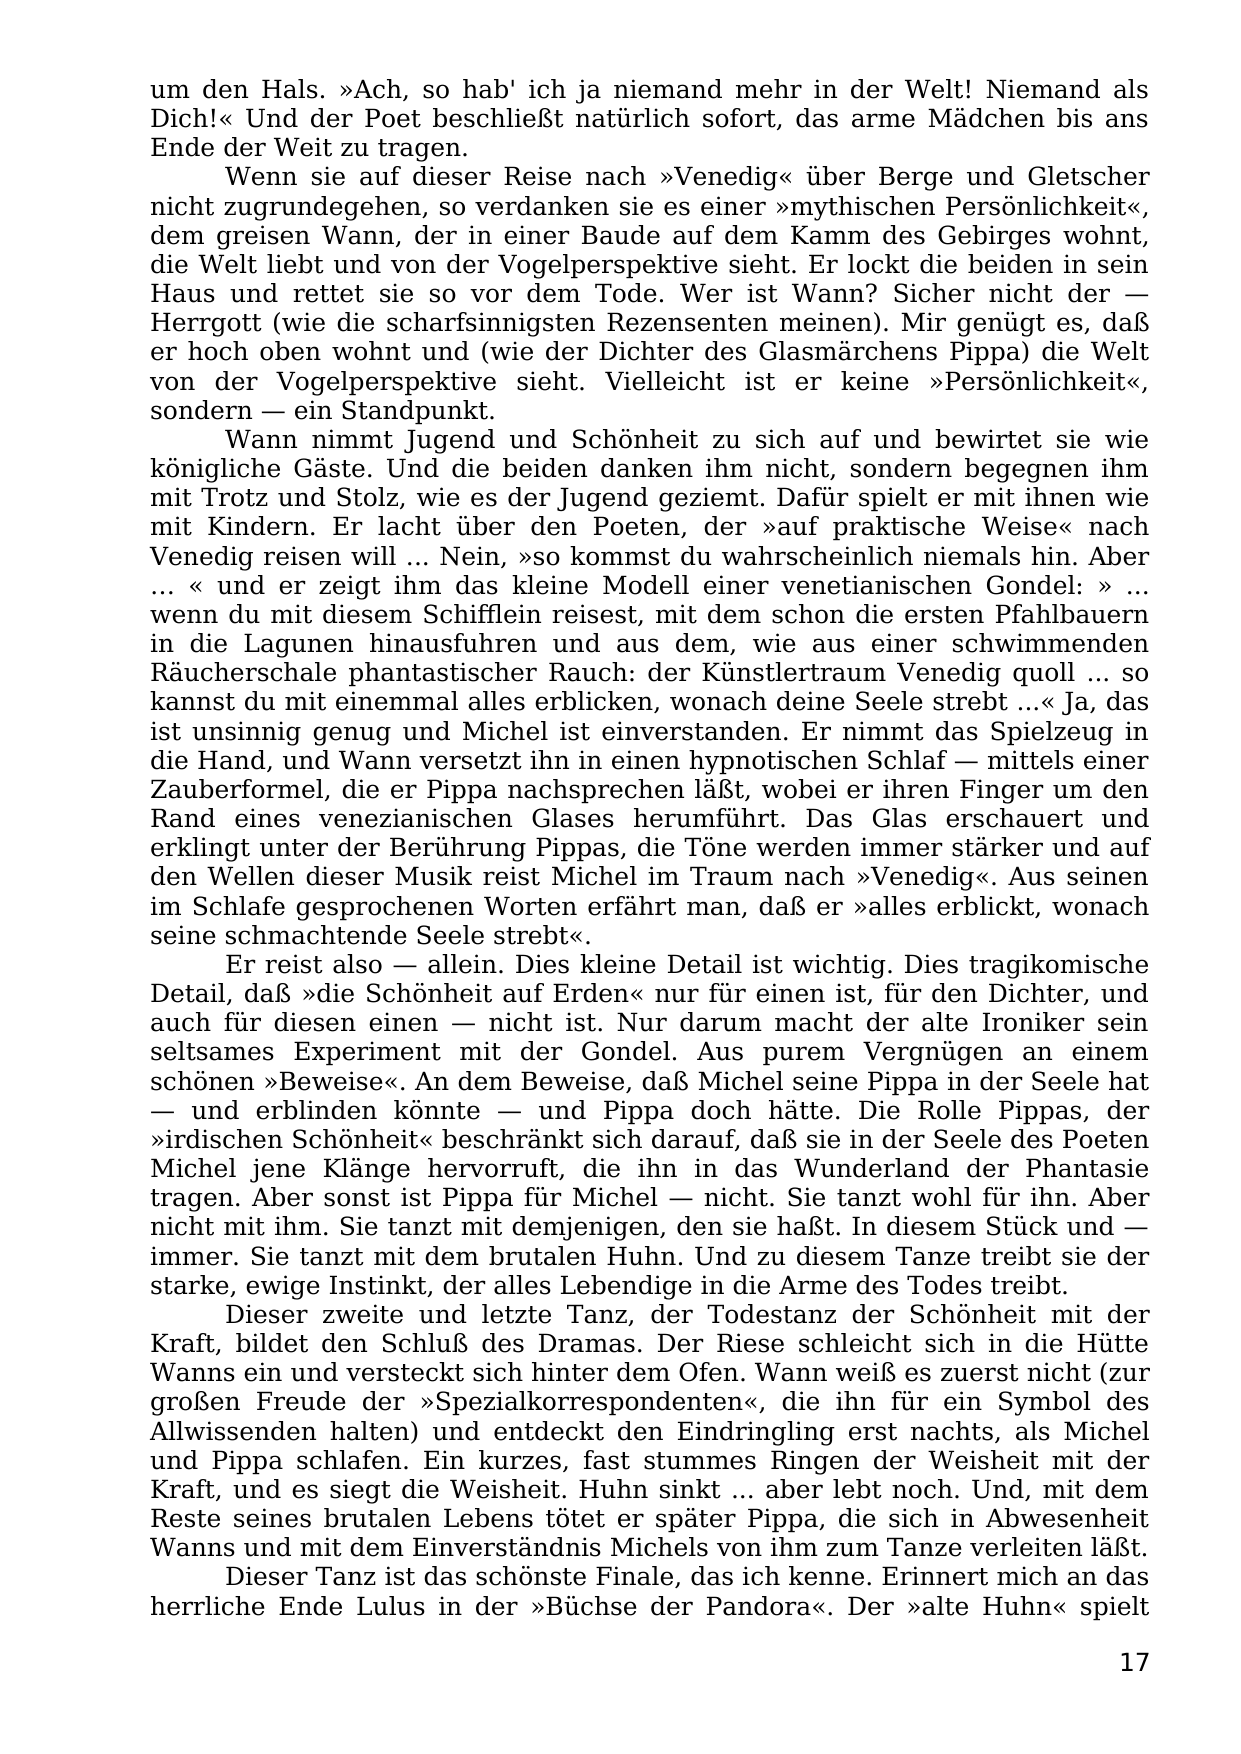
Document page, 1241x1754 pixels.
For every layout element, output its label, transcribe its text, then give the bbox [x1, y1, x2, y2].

text um den Hals. »Ach, so hab' ich ja niemand mehr in der Welt! Niemand als Dich!« Und der Poet beschließt natürlich sofort, das arme Mädchen bis ans Ende der Weit zu tragen. [150, 75, 1151, 162]
text Er reist also — allein. Dies kleine Detail ist wichtig. Dies tragikomische Detail, daß »die Schönheit auf Erden« nur für einen ist, für den Dichter, und auch für diesen einen — nicht ist. Nur darum macht der alte Ironiker sein seltsames Experiment mit der Gondel. Aus purem Vergnügen an einem schönen »Beweise«. An dem Beweise, daß Michel seine Pippa in der Seele hat — und erblinden könnte — und Pippa doch hätte. Die Rolle Pippas, der »irdischen Schönheit« beschränkt sich darauf, daß sie in der Seele des Poeten Michel jene Klänge hervorruft, die ihn in das Wunderland der Phantasie tragen. Aber sonst ist Pippa für Michel — nicht. Sie tanzt wohl für ihn. Aber nicht mit ihm. Sie tanzt mit demjenigen, den sie haßt. In diesem Stück und — immer. Sie tanzt mit dem brutalen Huhn. Und zu diesem Tanze treibt sie der starke, ewige Instinkt, der alles Lebendige in die Arme des Todes treibt. [150, 950, 1151, 1300]
text Dieser Tanz ist das schönste Finale, das ich kenne. Erinnert mich an das herrliche Ende Lulus in der »Büchse der Pandora«. Der »alte Huhn« spielt [150, 1562, 1151, 1621]
text Wann nimmt Jugend und Schönheit zu sich auf und bewirtet sie wie königliche Gäste. Und die beiden danken ihm nicht, sondern begegnen ihm mit Trotz und Stolz, wie es der Jugend geziemt. Dafür spielt er mit ihnen wie mit Kindern. Er lacht über den Poeten, der »auf praktische Weise« nach Venedig reisen will ... Nein, »so kommst du wahrscheinlich niemals hin. Aber … « und er zeigt ihm das kleine Modell einer venetianischen Gondel: » ... wenn du mit diesem Schifflein reisest, mit dem schon die ersten Pfahlbauern in die Lagunen hinausfuhren und aus dem, wie aus einer schwimmenden Räucherschale phantastischer Rauch: der Künstlertraum Venedig quoll ... so kannst du mit einemmal alles erblicken, wonach deine Seele strebt ...« Ja, das ist unsinnig genug und Michel ist einverstanden. Er nimmt das Spielzeug in die Hand, und Wann versetzt ihn in einen hypnotischen Schlaf — mittels einer Zauberformel, die er Pippa nachsprechen läßt, wobei er ihren Finger um den Rand eines venezianischen Glases herumführt. Das Glas erschauert und erklingt unter der Berührung Pippas, die Töne werden immer stärker und auf den Wellen dieser Musik reist Michel im Traum nach »Venedig«. Aus seinen im Schlafe gesprochenen Worten erfährt man, daß er »alles erblickt, wonach seine schmachtende Seele strebt«. [150, 425, 1151, 950]
text Wenn sie auf dieser Reise nach »Venedig« über Berge und Gletscher nicht zugrundegehen, so verdanken sie es einer »mythischen Persönlichkeit«, dem greisen Wann, der in einer Baude auf dem Kamm des Gebirges wohnt, die Welt liebt und von der Vogelperspektive sieht. Er lockt die beiden in sein Haus und rettet sie so vor dem Tode. Wer ist Wann? Sicher nicht der — Herrgott (wie die scharfsinnigsten Rezensenten meinen). Mir genügt es, daß er hoch oben wohnt und (wie der Dichter des Glasmärchens Pippa) die Welt von der Vogelperspektive sieht. Vielleicht ist er keine »Persönlichkeit«, sondern — ein Standpunkt. [150, 162, 1151, 425]
text Dieser zweite und letzte Tanz, der Todestanz der Schönheit mit der Kraft, bildet den Schluß des Dramas. Der Riese schleicht sich in die Hütte Wanns ein und versteckt sich hinter dem Ofen. Wann weiß es zuerst nicht (zur großen Freude der »Spezialkorrespondenten«, die ihn für ein Symbol des Allwissenden halten) und entdeckt den Eindringling erst nachts, als Michel und Pippa schlafen. Ein kurzes, fast stummes Ringen der Weisheit mit der Kraft, und es siegt die Weisheit. Huhn sinkt ... aber lebt noch. Und, mit dem Reste seines brutalen Lebens tötet er später Pippa, die sich in Abwesenheit Wanns und mit dem Einverständnis Michels von ihm zum Tanze verleiten läßt. [150, 1300, 1151, 1562]
